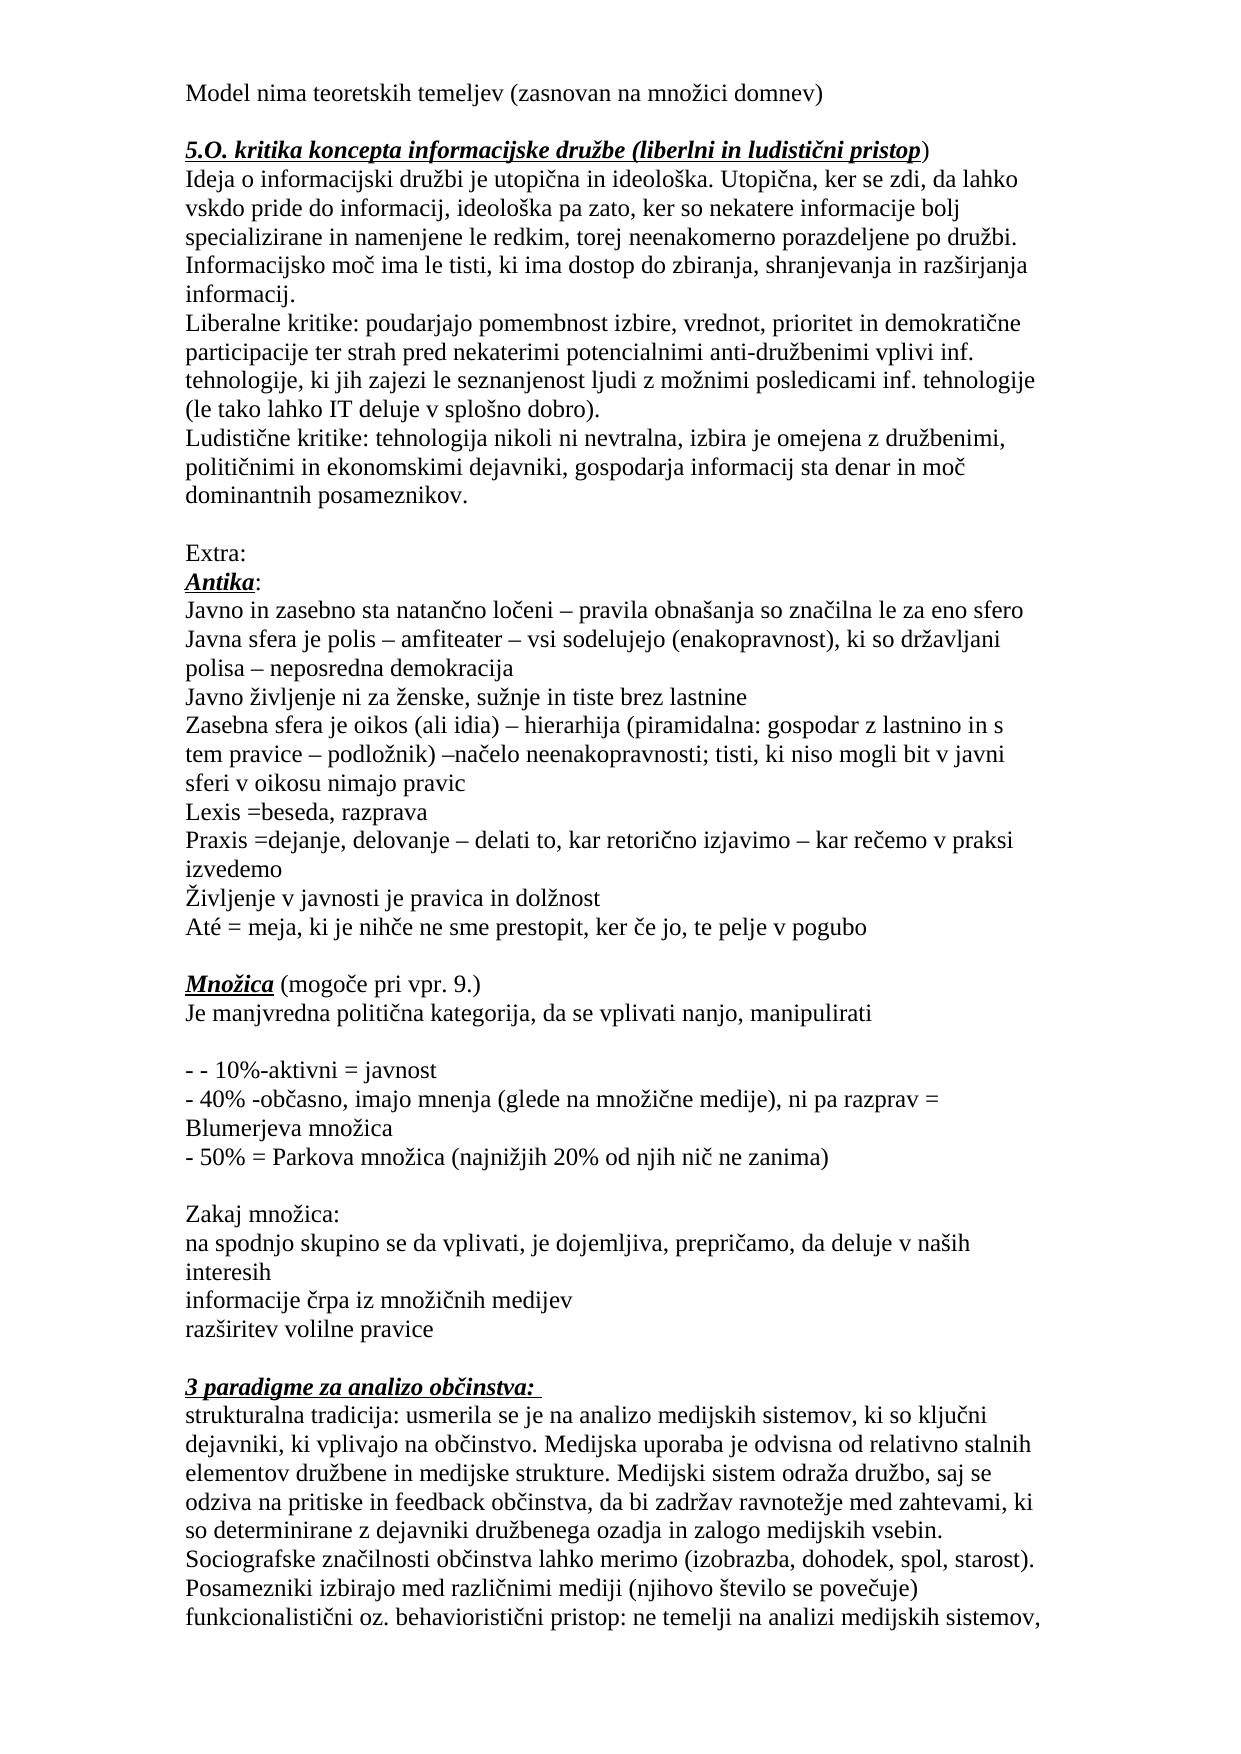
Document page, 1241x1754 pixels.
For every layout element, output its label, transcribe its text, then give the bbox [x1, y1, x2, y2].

table_header Model nima teoretskih temeljev (zasnovan na množici domnev) 5.O. kritika koncepta informacijske družbe (liberlni in ludistični pristop) Ideja o informacijski družbi je utopična in ideološka. Utopična, ker se zdi, da lahko vskdo pride do informacij, ideološka pa zato, ker so nekatere informacije bolj specializirane in namenjene le redkim, torej neenakomerno porazdeljene po družbi. Informacijsko moč ima le tisti, ki ima dostop do zbiranja, shranjevanja in razširjanja informacij. Liberalne kritike: poudarjajo pomembnost izbire, vrednot, prioritet in demokratične participacije ter strah pred nekaterimi potencialnimi anti-družbenimi vplivi inf. tehnologije, ki jih zajezi le seznanjenost ljudi z možnimi posledicami inf. tehnologije (le tako lahko IT deluje v splošno dobro). Ludistične kritike: tehnologija nikoli ni nevtralna, izbira je omejena z družbenimi, političnimi in ekonomskimi dejavniki, gospodarja informacij sta denar in moč dominantnih posameznikov. Extra: Antika: Javno in zasebno sta natančno ločeni – pravila obnašanja so značilna le za eno sfero Javna sfera je polis – amfiteater – vsi sodelujejo (enakopravnost), ki so državljani polisa – neposredna demokracija Javno življenje ni za ženske, sužnje in tiste brez lastnine Zasebna sfera je oikos (ali idia) – hierarhija (piramidalna: gospodar z lastnino in s tem pravice – podložnik) –načelo neenakopravnosti; tisti, ki niso mogli bit v javni sferi v oikosu nimajo pravic Lexis =beseda, razprava Praxis =dejanje, delovanje – delati to, kar retorično izjavimo – kar rečemo v praksi izvedemo Življenje v javnosti je pravica in dolžnost Até = meja, ki je nihče ne sme prestopit, ker če jo, te pelje v pogubo Množica (mogoče pri vpr. 9.) Je manjvredna politična kategorija, da se vplivati nanjo, manipulirati - - 10%-aktivni = javnost - 40% -občasno, imajo mnenja (glede na množične medije), ni pa razprav = Blumerjeva množica - 50% = Parkova množica (najnižjih 20% od njih nič ne zanima) Zakaj množica: na spodnjo skupino se da vplivati, je dojemljiva, prepričamo, da deluje v naših interesih informacije črpa iz množičnih medijev razširitev volilne pravice 3 paradigme za analizo občinstva: strukturalna tradicija: usmerila se je na analizo medijskih sistemov, ki so ključni dejavniki, ki vplivajo na občinstvo. Medijska uporaba je odvisna od relativno stalnih elementov družbene in medijske strukture. Medijski sistem odraža družbo, saj se odziva na pritiske in feedback občinstva, da bi zadržav ravnotežje med zahtevami, ki so determinirane z dejavniki družbenega ozadja in zalogo medijskih vsebin. Sociografske značilnosti občinstva lahko merimo (izobrazba, dohodek, spol, starost). Posamezniki izbirajo med različnimi mediji (njihovo število se povečuje) funkcionalistični oz. behavioristični pristop: ne temelji na analizi medijskih sistemov, [137, 75, 1055, 1634]
